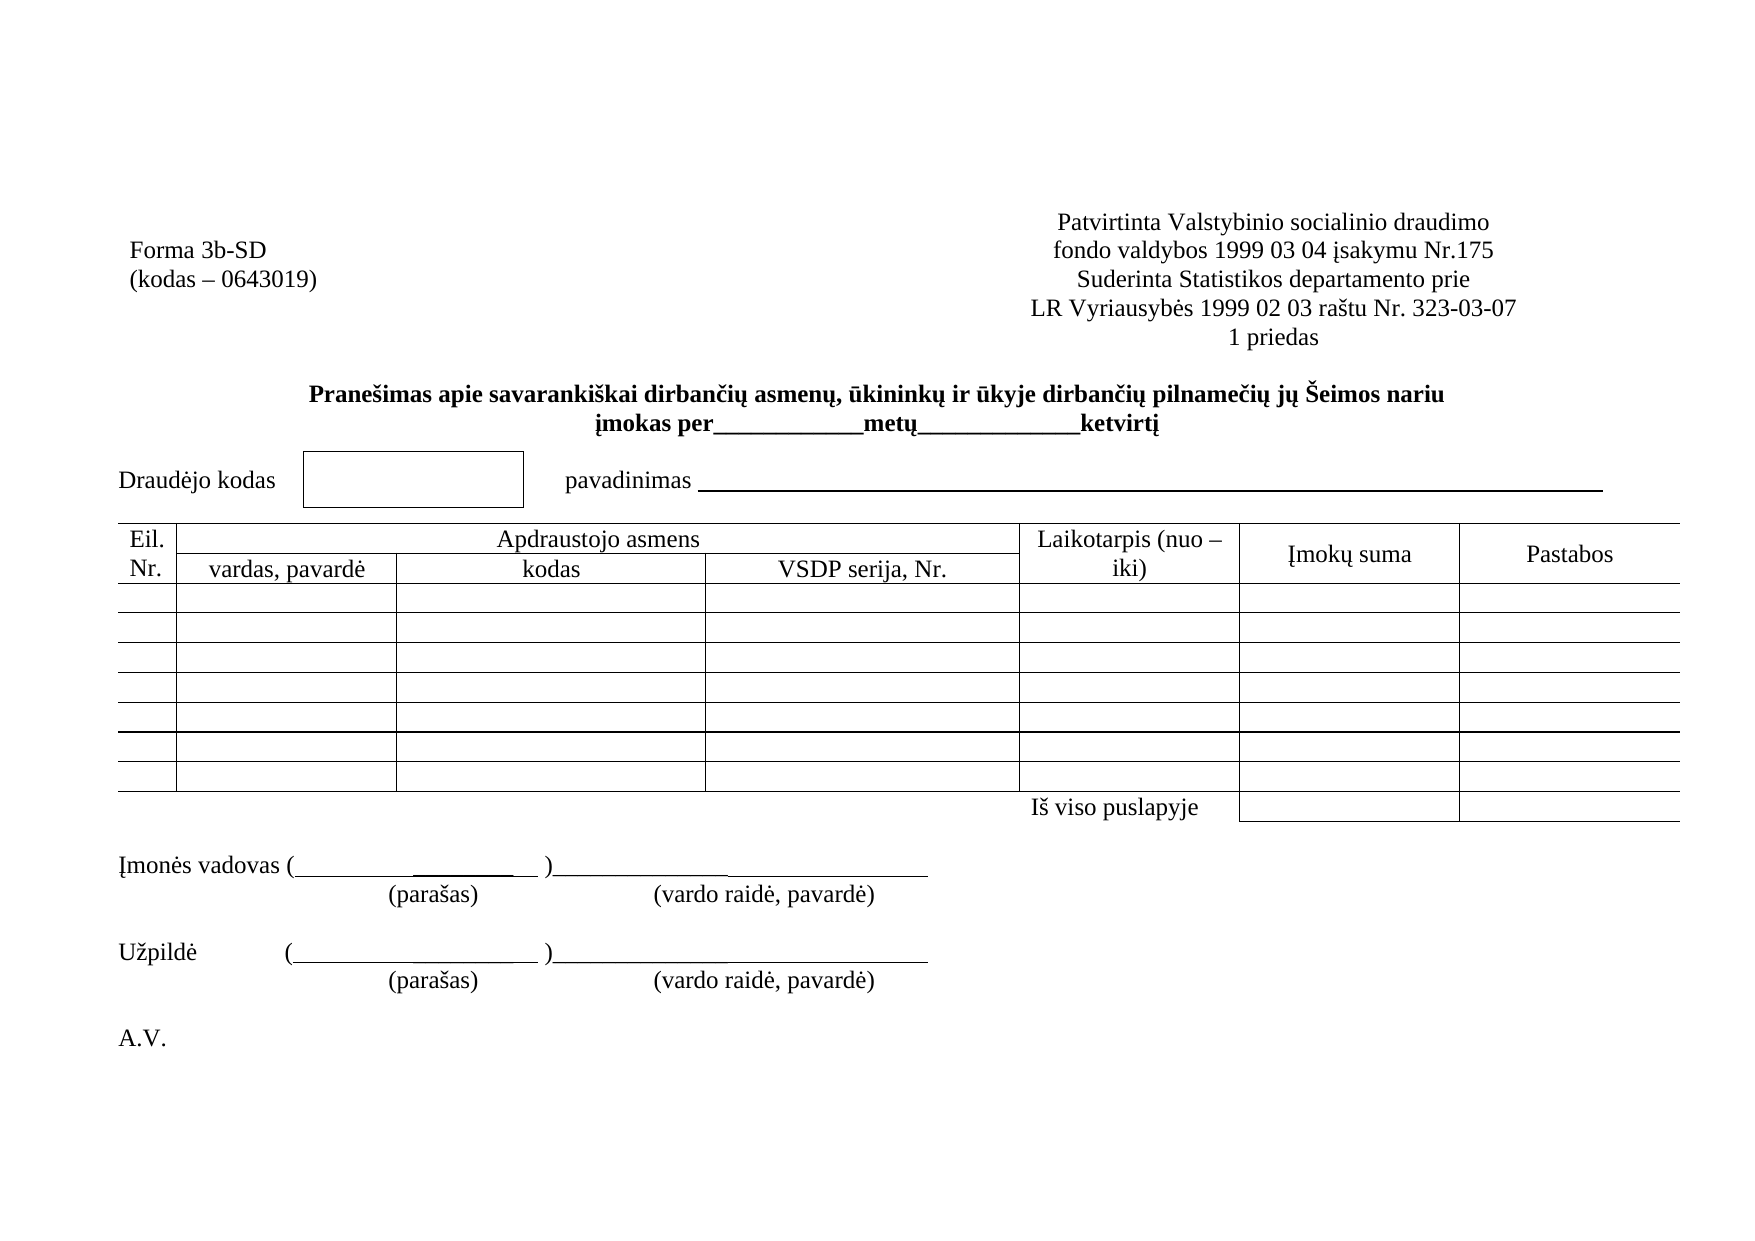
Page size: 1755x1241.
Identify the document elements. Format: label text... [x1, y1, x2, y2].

table_cell [1460, 584, 1680, 612]
table_cell [1460, 703, 1680, 731]
table_cell [1020, 613, 1239, 642]
table_cell [177, 643, 396, 672]
text Draudėjo kodas [118, 465, 303, 494]
table_cell [706, 733, 1019, 761]
table_header Pastabos [1460, 524, 1680, 582]
table_cell [177, 792, 397, 821]
table_header Forma 3b-SD (kodas – 0643019) [118, 207, 888, 350]
table_cell [177, 762, 396, 791]
table_cell kodas [397, 554, 705, 582]
table_cell [1460, 762, 1680, 791]
table_header Eil. Nr. [118, 524, 176, 582]
table_cell VSDP serija, Nr. [706, 554, 1019, 582]
table_cell [1460, 733, 1680, 761]
table_cell [118, 584, 176, 612]
table_cell Iš viso puslapyje [1019, 792, 1239, 821]
table_cell [1460, 613, 1680, 642]
table_cell [1020, 762, 1239, 791]
table_cell [177, 584, 396, 612]
table_cell [706, 673, 1019, 702]
table_cell [118, 673, 176, 702]
table_cell [397, 733, 705, 761]
table_cell [1240, 643, 1459, 672]
table_cell [177, 673, 396, 702]
table_cell [1020, 673, 1239, 702]
table_cell [118, 643, 176, 672]
table_header Laikotarpis (nuo – iki) [1020, 524, 1239, 582]
table_cell [1240, 584, 1459, 612]
table_cell [706, 703, 1019, 731]
text Pranešimas apie savarankiškai dirbančių asmenų, ūkininkų ir ūkyje dirbančių pilnamečių jų Šeimos nariu [118, 379, 1636, 408]
table_cell [1240, 673, 1459, 702]
text Įmonės vadovas ( ________ )______________ [118, 851, 1636, 879]
table_cell [1240, 733, 1459, 761]
table_cell [1020, 584, 1239, 612]
table_cell [1460, 792, 1680, 821]
table_cell [397, 643, 705, 672]
table_cell [118, 762, 176, 791]
table_cell [177, 703, 396, 731]
table_cell [177, 733, 396, 761]
table_cell [1240, 703, 1459, 731]
table_cell [177, 613, 396, 642]
text (parašas) (vardo raidė, pavardė) [253, 966, 1636, 994]
table_cell [705, 792, 1019, 821]
table_header Patvirtinta Valstybinio socialinio draudimo fondo valdybos 1999 03 04 įsakymu Nr.175 Suderinta Statistikos departamento prie LR Vyriausybės 1999 02 03 raštu Nr. 323-03-07 1 priedas [888, 207, 1658, 350]
table_cell [1240, 613, 1459, 642]
text įmokas per____________metų_____________ketvirtį [118, 408, 1636, 437]
table_cell [1020, 733, 1239, 761]
table_cell [706, 643, 1019, 672]
table_cell [397, 673, 705, 702]
table_cell [1240, 792, 1459, 821]
text A.V. [118, 1023, 1636, 1052]
table_cell [1460, 673, 1680, 702]
table_cell [1240, 762, 1459, 791]
table_header Įmokų suma [1240, 524, 1459, 582]
text Užpildė ( ________ )______________ [118, 937, 1636, 966]
table_cell [397, 584, 705, 612]
table_cell [1020, 643, 1239, 672]
table_cell vardas, pavardė [177, 554, 396, 582]
table_cell [397, 703, 705, 731]
table_cell [118, 792, 177, 821]
table_cell [1460, 643, 1680, 672]
table_cell [706, 613, 1019, 642]
table_cell [397, 613, 705, 642]
table_cell [118, 733, 176, 761]
table_cell [397, 792, 705, 821]
text (parašas) (vardo raidė, pavardė) [253, 879, 1636, 908]
table_cell [118, 703, 176, 731]
table_cell [397, 762, 705, 791]
table_cell [706, 584, 1019, 612]
table_cell [118, 613, 176, 642]
table_header Apdraustojo asmens [177, 524, 1019, 553]
text pavadinimas [524, 465, 1636, 494]
table_cell [1020, 703, 1239, 731]
table_cell [706, 762, 1019, 791]
